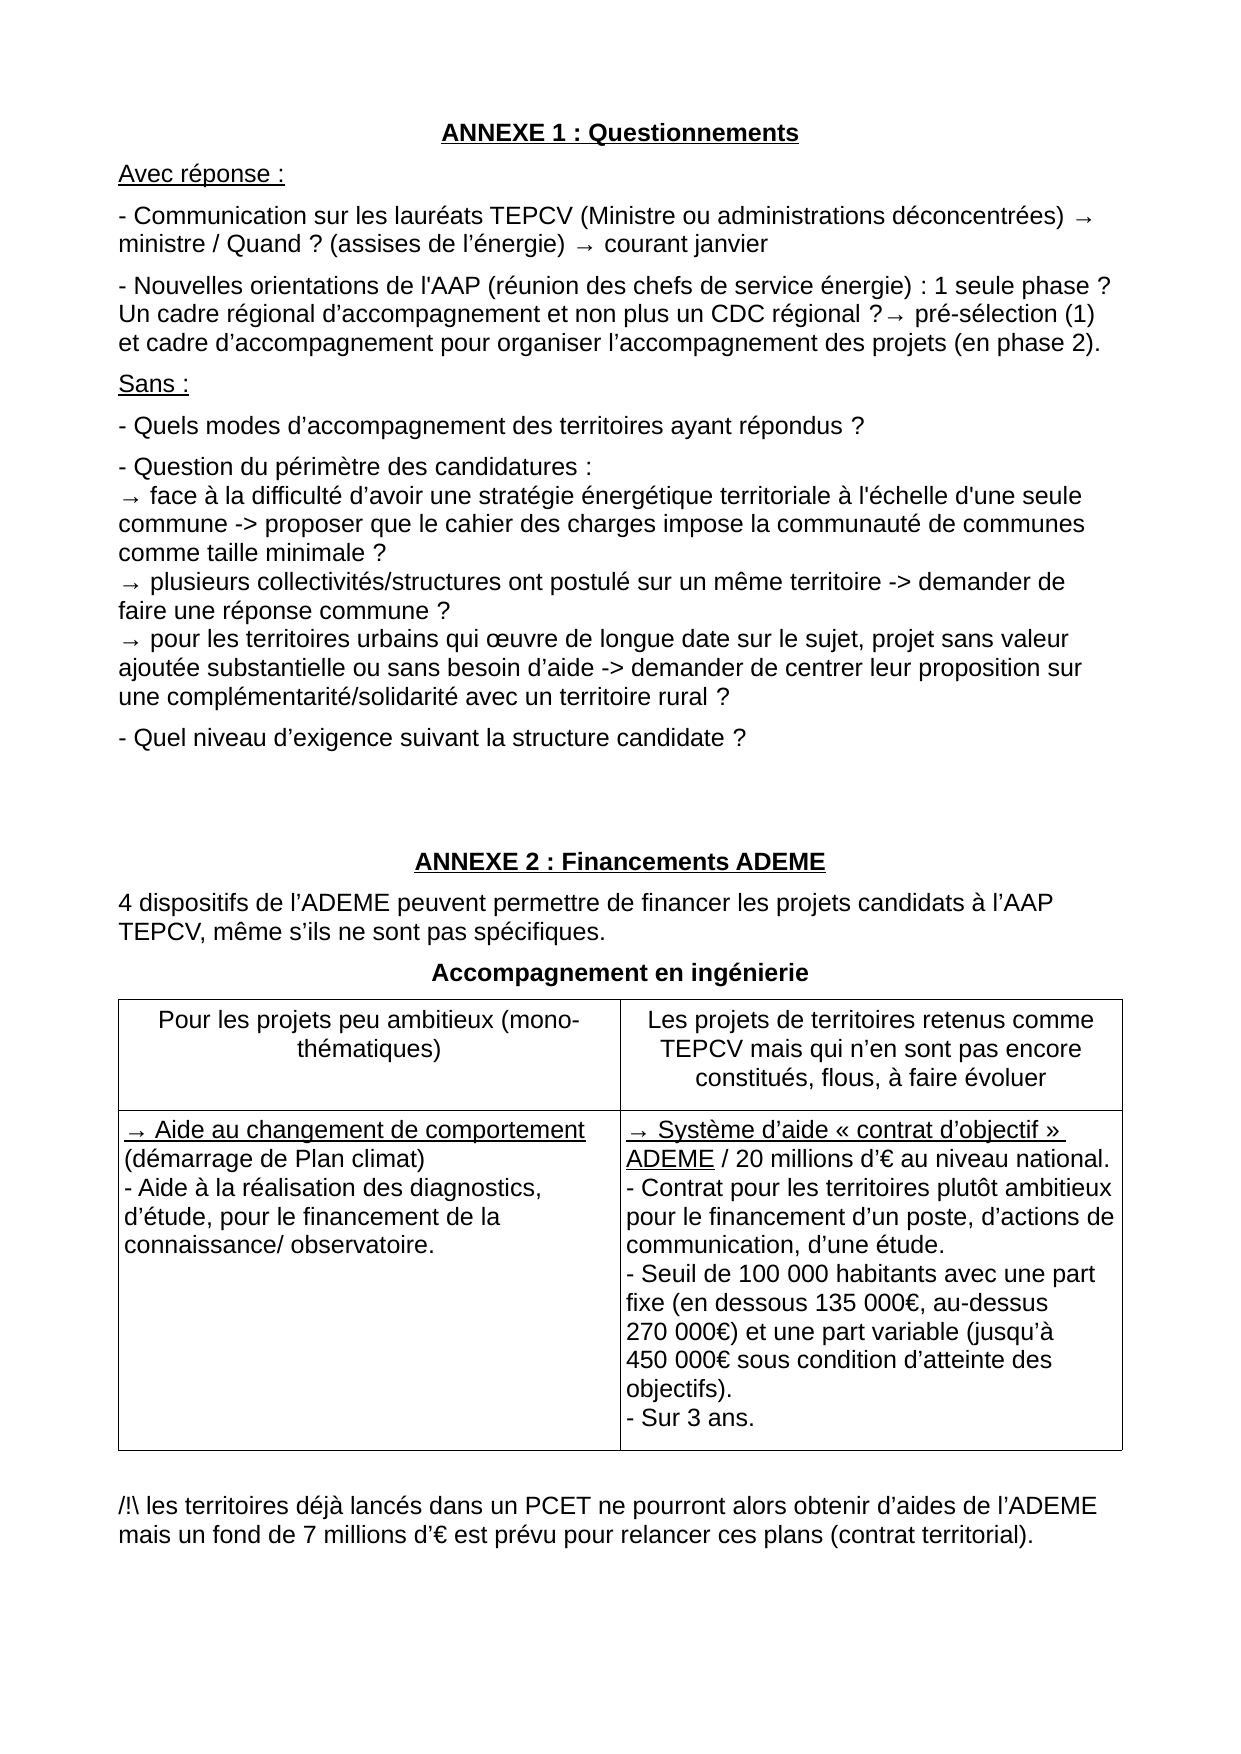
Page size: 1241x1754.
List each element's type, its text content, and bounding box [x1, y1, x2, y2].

text ANNEXE 1 : Questionnements [118, 118, 1122, 147]
text Avec réponse : [118, 159, 1122, 188]
text ANNEXE 2 : Financements ADEME [118, 847, 1122, 876]
text - Nouvelles orientations de l'AAP (réunion des chefs de service énergie) : 1 seule phase ?Un cadre régional d’accompagnement et non plus un CDC régional ?→ pré-sélection (1) et cadre d’accompagnement pour organiser l’accompagnement des projets (en phase 2). [118, 271, 1122, 357]
text - Question du périmètre des candidatures : → face à la difficulté d’avoir une stratégie énergétique territoriale à l'échelle d'une seule commune -> proposer que le cahier des charges impose la communauté de communes comme taille minimale ? → plusieurs collectivités/structures ont postulé sur un même territoire -> demander de faire une réponse commune ? → pour les territoires urbains qui œuvre de longue date sur le sujet, projet sans valeur ajoutée substantielle ou sans besoin d’aide -> demander de centrer leur proposition sur une complémentarité/solidarité avec un territoire rural ? [118, 452, 1122, 711]
text 4 dispositifs de l’ADEME peuvent permettre de financer les projets candidats à l’AAP TEPCV, même s’ils ne sont pas spécifiques. [118, 888, 1122, 946]
text - Quels modes d’accompagnement des territoires ayant répondus ? [118, 411, 1122, 439]
table_header Les projets de territoires retenus comme TEPCV mais qui n’en sont pas encore constitués, flous, à faire évoluer [621, 1000, 1122, 1110]
text - Quel niveau d’exigence suivant la structure candidate ? [118, 723, 1122, 752]
text - Communication sur les lauréats TEPCV (Ministre ou administrations déconcentrées) → ministre / Quand ? (assises de l’énergie) → courant janvier [118, 201, 1122, 258]
text /!\ les territoires déjà lancés dans un PCET ne pourront alors obtenir d’aides de l’ADEME mais un fond de 7 millions d’€ est prévu pour relancer ces plans (contrat territorial). [118, 1491, 1122, 1549]
text Accompagnement en ingénierie [118, 958, 1122, 987]
table_cell → Aide au changement de comportement (démarrage de Plan climat) - Aide à la réalisation des diagnostics, d’étude, pour le financement de la connaissance/ observatoire. [119, 1111, 620, 1450]
text Sans : [118, 369, 1122, 398]
table_cell → Système d’aide « contrat d’objectif » ADEME / 20 millions d’€ au niveau national. - Contrat pour les territoires plutôt ambitieux pour le financement d’un poste, d’actions de communication, d’une étude. - Seuil de 100 000 habitants avec une part fixe (en dessous 135 000€, au-dessus 270 000€) et une part variable (jusqu’à 450 000€ sous condition d’atteinte des objectifs). - Sur 3 ans. [621, 1111, 1122, 1450]
table_header Pour les projets peu ambitieux (mono-thématiques) [119, 1000, 620, 1110]
